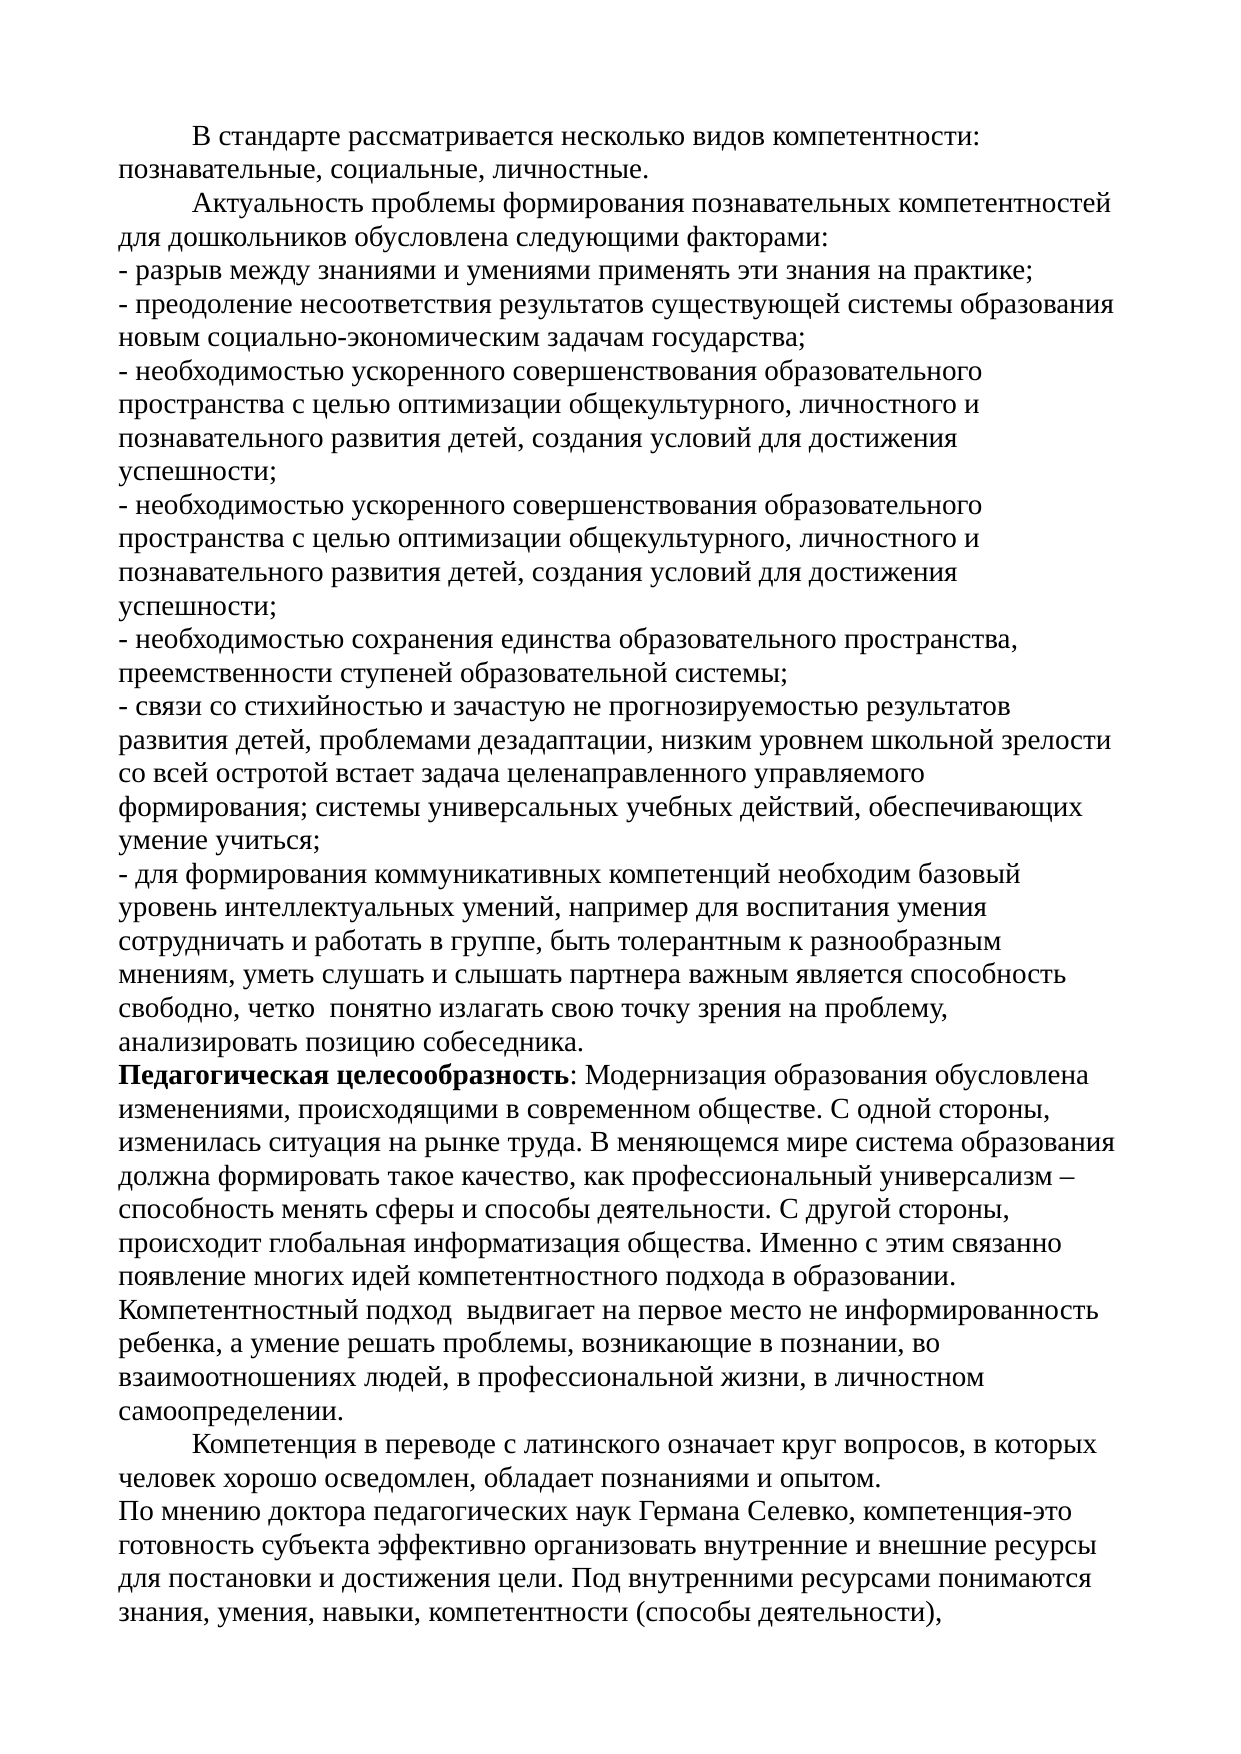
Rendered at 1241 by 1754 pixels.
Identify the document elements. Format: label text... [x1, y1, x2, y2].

text - необходимостью ускоренного совершенствования образовательного пространства с целью оптимизации общекультурного, личностного и познавательного развития детей, создания условий для достижения успешности; [118, 487, 1122, 621]
text - необходимостью сохранения единства образовательного пространства, преемственности ступеней образовательной системы; [118, 621, 1122, 688]
text - необходимостью ускоренного совершенствования образовательного пространства с целью оптимизации общекультурного, личностного и познавательного развития детей, создания условий для достижения успешности; [118, 353, 1122, 487]
text - разрыв между знаниями и умениями применять эти знания на практике; [118, 252, 1122, 286]
text - связи со стихийностью и зачастую не прогнозируемостью результатов развития детей, проблемами дезадаптации, низким уровнем школьной зрелости со всей остротой встает задача целенаправленного управляемого формирования; системы универсальных учебных действий, обеспечивающих умение учиться; [118, 688, 1122, 856]
text Педагогическая целесообразность: Модернизация образования обусловлена изменениями, происходящими в современном обществе. С одной стороны, изменилась ситуация на рынке труда. В меняющемся мире система образования должна формировать такое качество, как профессиональный универсализм – способность менять сферы и способы деятельности. С другой стороны, происходит глобальная информатизация общества. Именно с этим связанно появление многих идей компетентностного подхода в образовании. [118, 1057, 1122, 1292]
text По мнению доктора педагогических наук Германа Селевко, компетенция-это готовность субъекта эффективно организовать внутренние и внешние ресурсы для постановки и достижения цели. Под внутренними ресурсами понимаются знания, умения, навыки, компетентности (способы деятельности), [118, 1493, 1122, 1627]
text Актуальность проблемы формирования познавательных компетентностей для дошкольников обусловлена следующими факторами: [118, 185, 1122, 252]
text - преодоление несоответствия результатов существующей системы образования новым социально-экономическим задачам государства; [118, 286, 1122, 353]
text В стандарте рассматривается несколько видов компетентности: познавательные, социальные, личностные. [118, 118, 1122, 185]
text Компетентностный подход выдвигает на первое место не информированность ребенка, а умение решать проблемы, возникающие в познании, во взаимоотношениях людей, в профессиональной жизни, в личностном самоопределении. [118, 1292, 1122, 1426]
text Компетенция в переводе с латинского означает круг вопросов, в которых человек хорошо осведомлен, обладает познаниями и опытом. [118, 1426, 1122, 1493]
text - для формирования коммуникативных компетенций необходим базовый уровень интеллектуальных умений, например для воспитания умения сотрудничать и работать в группе, быть толерантным к разнообразным мнениям, уметь слушать и слышать партнера важным является способность свободно, четко понятно излагать свою точку зрения на проблему, анализировать позицию собеседника. [118, 856, 1122, 1057]
